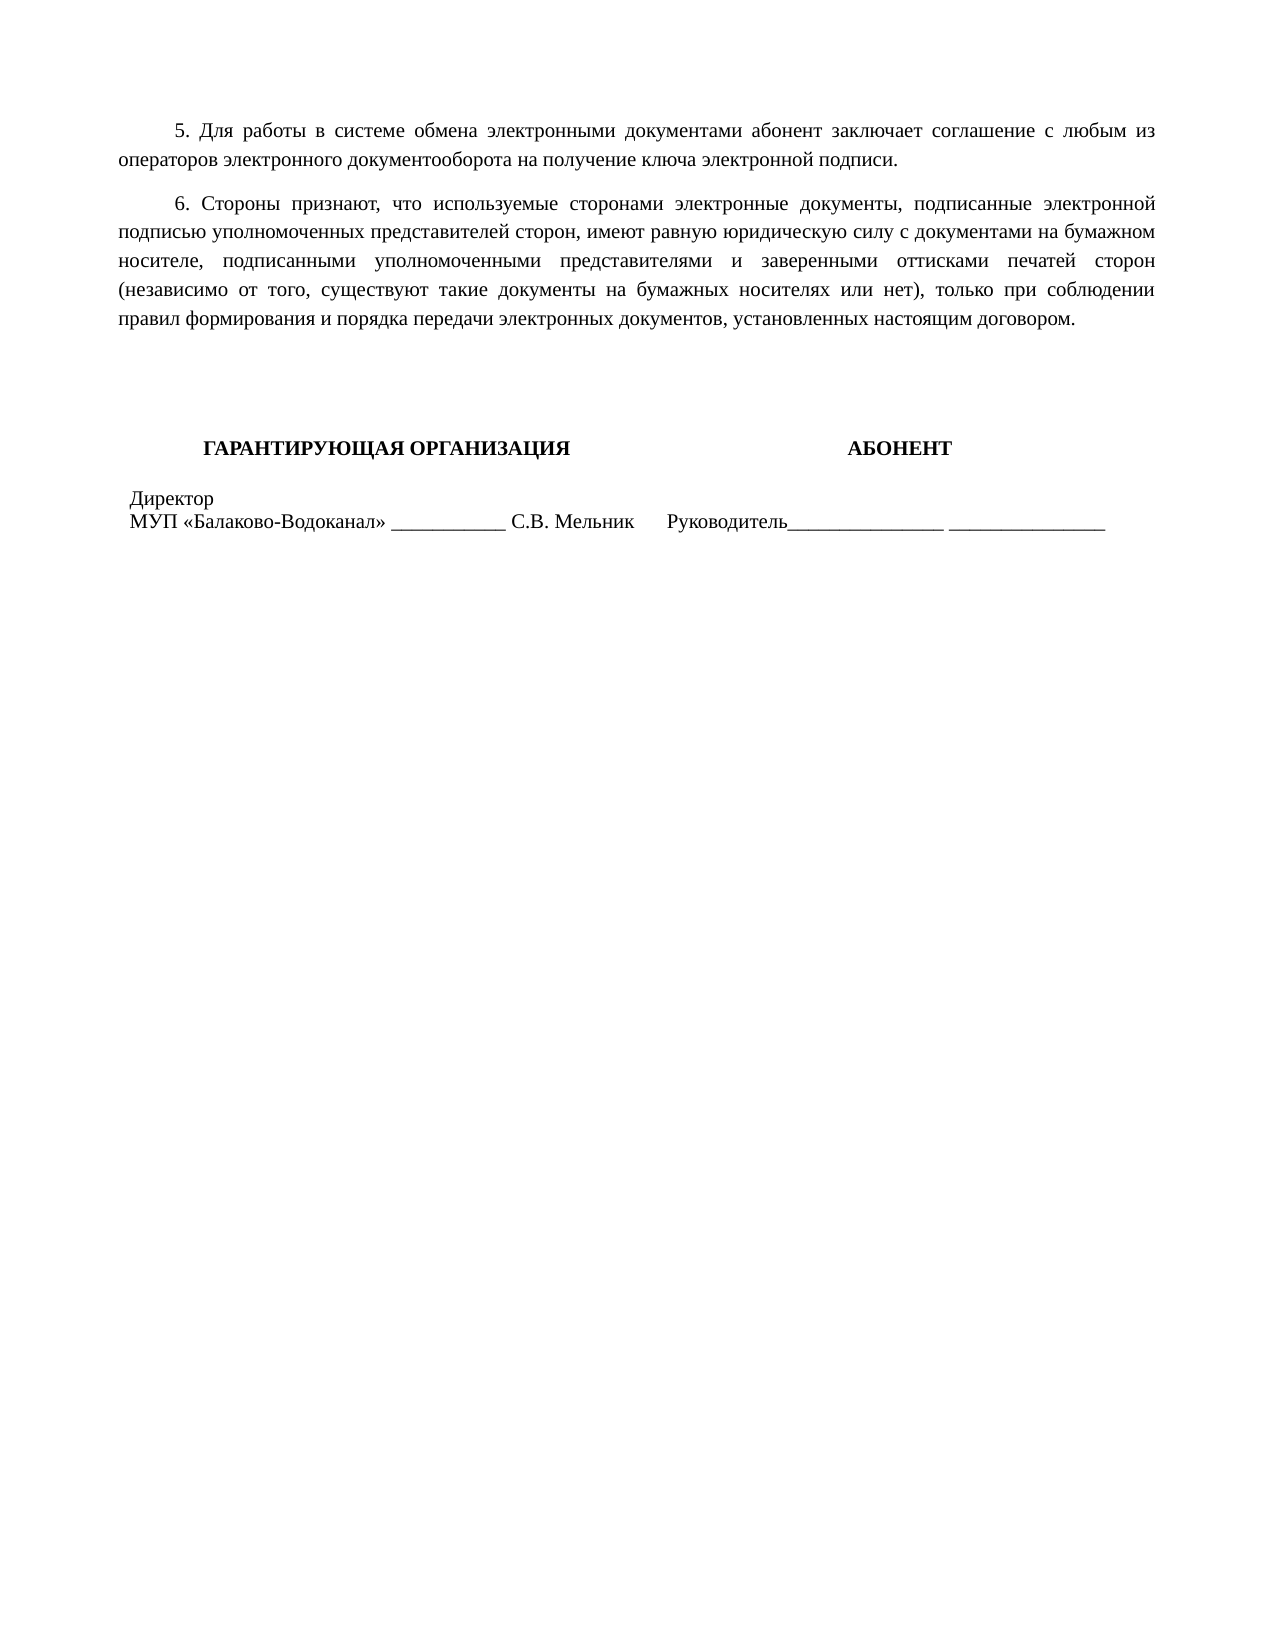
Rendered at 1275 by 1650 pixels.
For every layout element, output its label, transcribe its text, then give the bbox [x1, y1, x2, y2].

text 5. Для работы в системе обмена электронными документами абонент заключает соглашение с любым из операторов электронного документооборота на получение ключа электронной подписи. [118, 118, 1157, 171]
table_cell Руководитель_______________ _______________ [655, 485, 1144, 558]
table_header ГАРАНТИРУЮЩАЯ ОРГАНИЗАЦИЯ [118, 436, 655, 485]
table_header АБОНЕНТ [655, 436, 1144, 485]
table_cell Директор МУП «Балаково-Водоканал» ___________ С.В. Мельник [118, 485, 655, 558]
text 6. Стороны признают, что используемые сторонами электронные документы, подписанные электронной подписью уполномоченных представителей сторон, имеют равную юридическую силу с документами на бумажном носителе, подписанными уполномоченными представителями и заверенными оттисками печатей сторон (независимо от того, существуют такие документы на бумажных носителях или нет), только при соблюдении правил формирования и порядка передачи электронных документов, установленных настоящим договором. [118, 190, 1157, 330]
